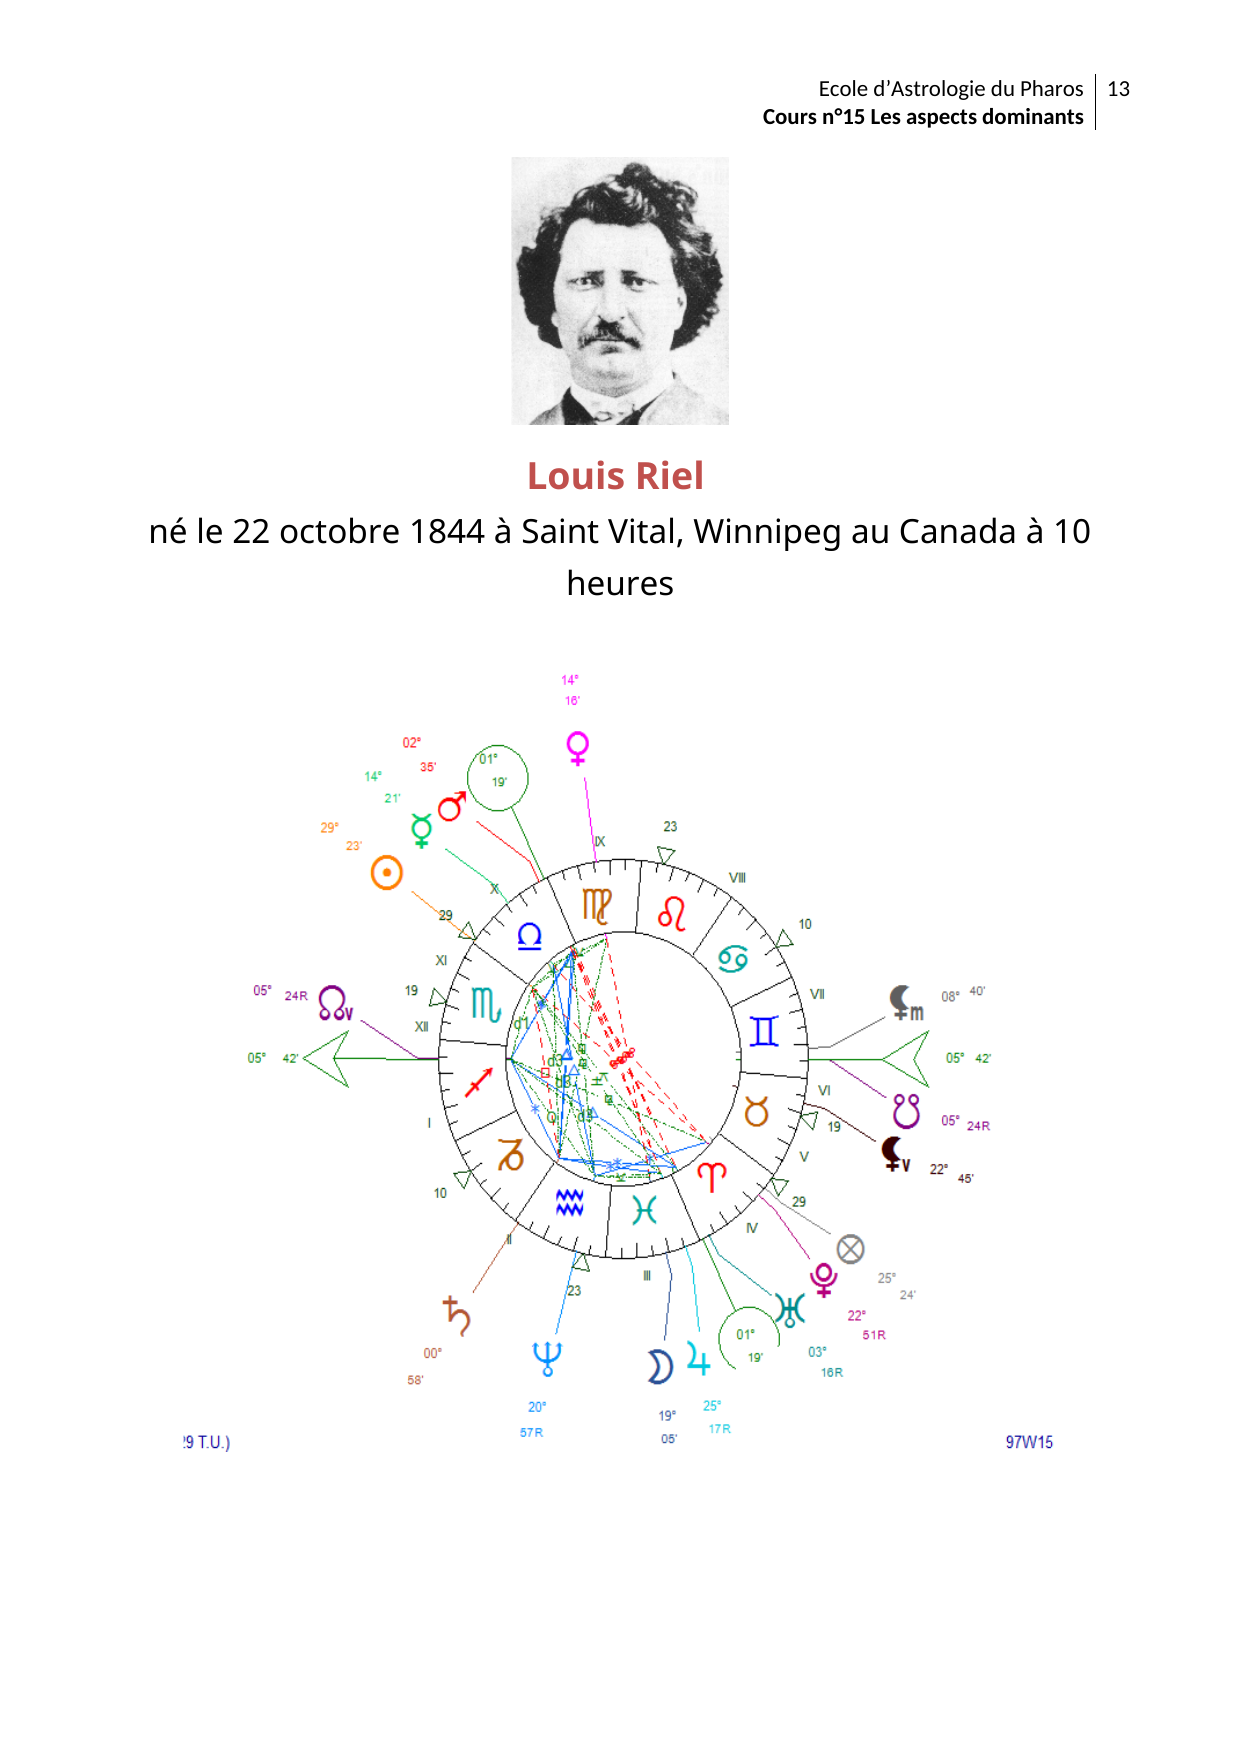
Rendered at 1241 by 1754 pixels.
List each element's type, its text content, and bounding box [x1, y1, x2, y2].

text Louis Riel [148, 449, 1093, 500]
text né le 22 octobre 1844 à Saint Vital, Winnipeg au Canada à 10 heures [148, 508, 1093, 605]
